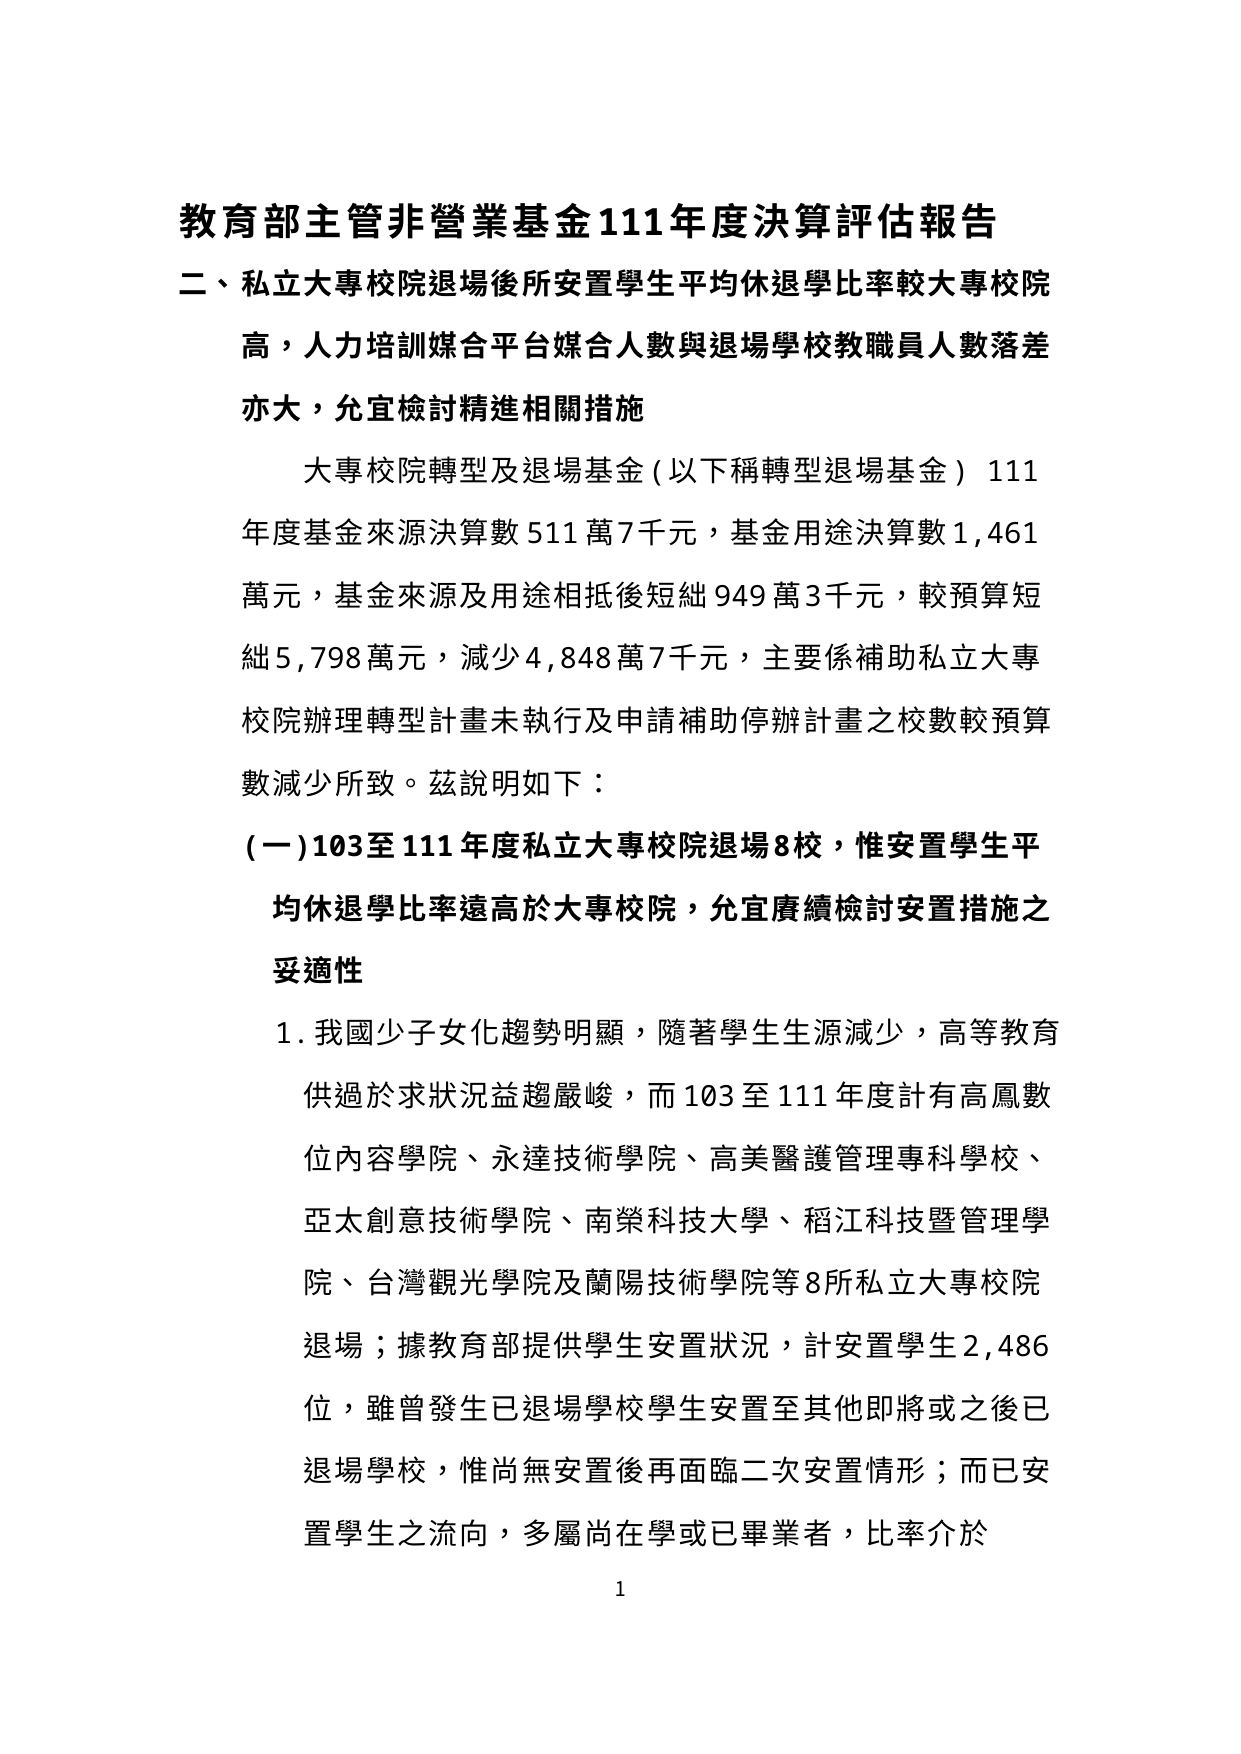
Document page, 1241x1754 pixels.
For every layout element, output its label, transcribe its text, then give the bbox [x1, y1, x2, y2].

text (一)103至111年度私立大專校院退場8校，惟安置學生平均休退學比率遠高於大專校院，允宜賡續檢討安置措施之妥適性 [236, 802, 1063, 990]
text 大專校院轉型及退場基金(以下稱轉型退場基金) 111年度基金來源決算數511萬7千元，基金用途決算數1,461萬元，基金來源及用途相抵後短絀949萬3千元，較預算短絀5,798萬元，減少4,848萬7千元，主要係補助私立大專校院辦理轉型計畫未執行及申請補助停辦計畫之校數較預算數減少所致。茲說明如下： [236, 427, 1063, 802]
text 教育部主管非營業基金111年度決算評估報告 [177, 177, 1063, 240]
text 1.我國少子女化趨勢明顯，隨著學生生源減少，高等教育供過於求狀況益趨嚴峻，而103至111年度計有高鳳數位內容學院、永達技術學院、高美醫護管理專科學校、亞太創意技術學院、南榮科技大學、稻江科技暨管理學院、台灣觀光學院及蘭陽技術學院等8所私立大專校院退場；據教育部提供學生安置狀況，計安置學生2,486位，雖曾發生已退場學校學生安置至其他即將或之後已退場學校，惟尚無安置後再面臨二次安置情形；而已安置學生之流向，多屬尚在學或已畢業者，比率介於 [266, 990, 1063, 1552]
text 二、私立大專校院退場後所安置學生平均休退學比率較大專校院高，人力培訓媒合平台媒合人數與退場學校教職員人數落差亦大，允宜檢討精進相關措施 [177, 240, 1063, 427]
